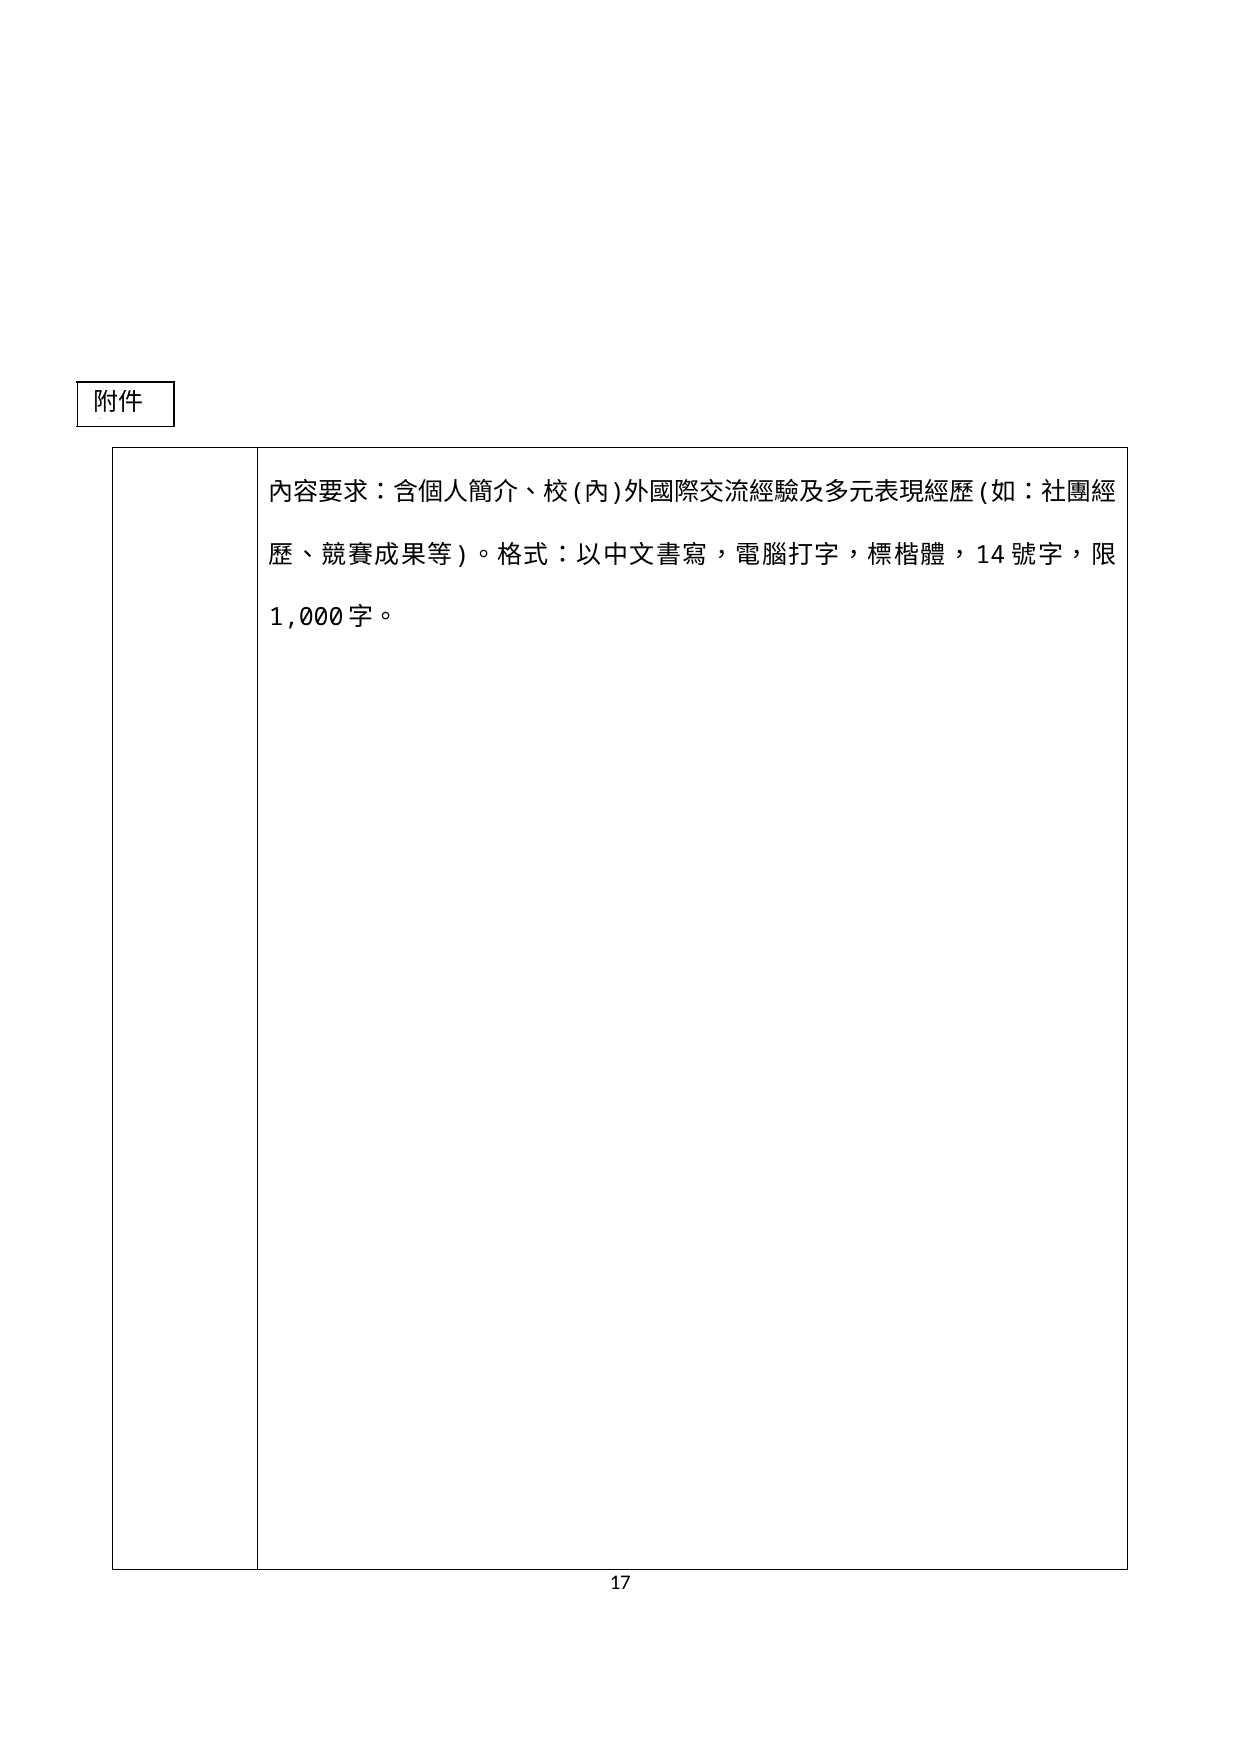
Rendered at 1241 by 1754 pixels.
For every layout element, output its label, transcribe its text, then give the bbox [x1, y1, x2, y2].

table_header 內容要求：含個人簡介、校(內)外國際交流經驗及多元表現經歷(如：社團經歷、競賽成果等)。格式：以中文書寫，電腦打字，標楷體，14號字，限1,000字。 [258, 448, 1127, 1569]
table_header [113, 448, 257, 1569]
table_header 內容要求：含個人簡介、校(內)外國際交流經驗及多元表現經歷(如：社團經歷、競賽成果等)。格式：以中文書寫，電腦打字，標楷體，14號字，限1,000字。 [78, 383, 173, 426]
